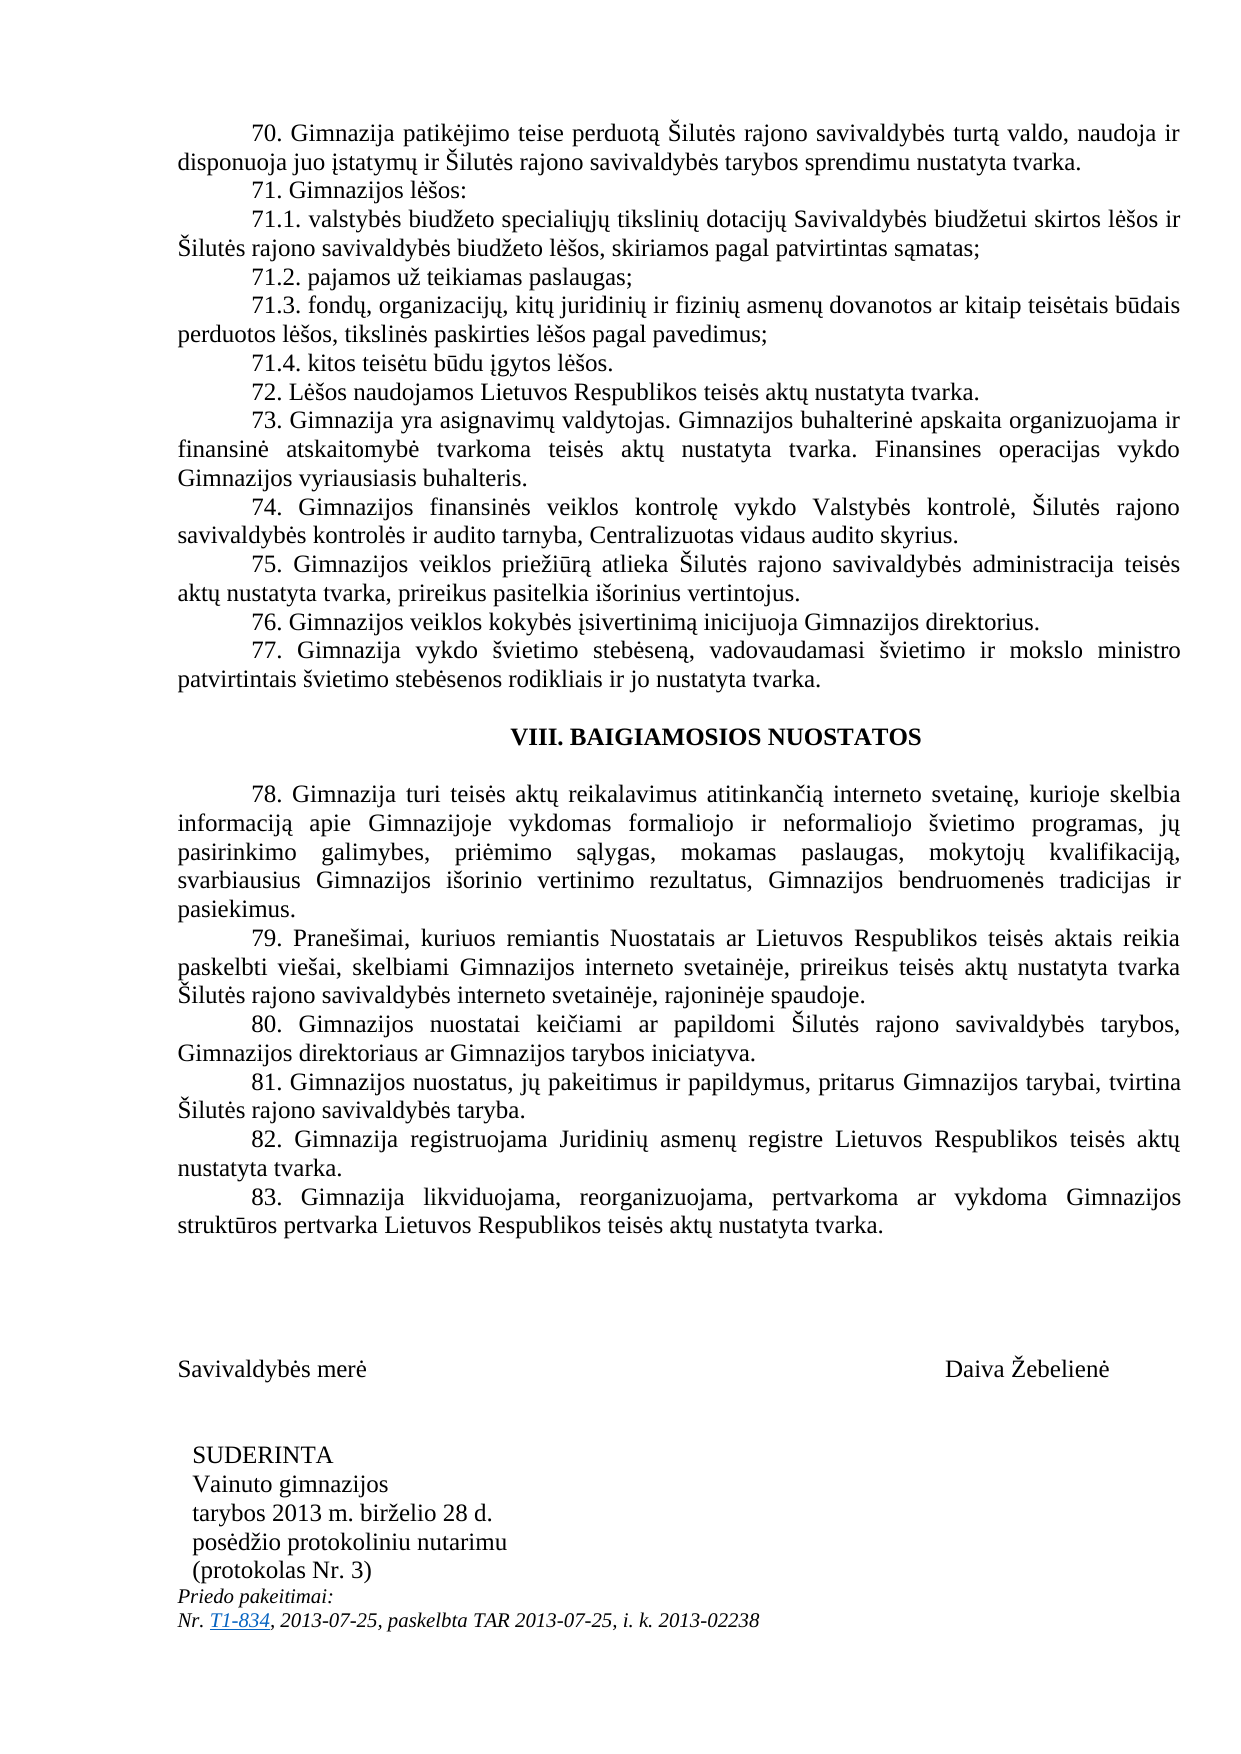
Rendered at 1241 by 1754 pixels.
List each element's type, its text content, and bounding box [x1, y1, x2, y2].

text 71.4. kitos teisėtu būdu įgytos lėšos. [177, 348, 1181, 377]
text Vainuto gimnazijos [177, 1469, 1181, 1498]
text Priedo pakeitimai: [177, 1584, 1181, 1608]
text SUDERINTA [177, 1441, 1181, 1469]
text (protokolas Nr. 3) [177, 1556, 1181, 1584]
text 75. Gimnazijos veiklos priežiūrą atlieka Šilutės rajono savivaldybės administracija teisės aktų nustatyta tvarka, prireikus pasitelkia išorinius vertintojus. [177, 549, 1181, 607]
text Savivaldybės merė Daiva Žebelienė [177, 1354, 1181, 1383]
text 73. Gimnazija yra asignavimų valdytojas. Gimnazijos buhalterinė apskaita organizuojama ir finansinė atskaitomybė tvarkoma teisės aktų nustatyta tvarka. Finansines operacijas vykdo Gimnazijos vyriausiasis buhalteris. [177, 406, 1181, 492]
text tarybos 2013 m. birželio 28 d. [177, 1498, 1181, 1527]
text 81. Gimnazijos nuostatus, jų pakeitimus ir papildymus, pritarus Gimnazijos tarybai, tvirtina Šilutės rajono savivaldybės taryba. [177, 1067, 1181, 1124]
text 70. Gimnazija patikėjimo teise perduotą Šilutės rajono savivaldybės turtą valdo, naudoja ir disponuoja juo įstatymų ir Šilutės rajono savivaldybės tarybos sprendimu nustatyta tvarka. [177, 118, 1181, 176]
text 74. Gimnazijos finansinės veiklos kontrolę vykdo Valstybės kontrolė, Šilutės rajono savivaldybės kontrolės ir audito tarnyba, Centralizuotas vidaus audito skyrius. [177, 492, 1181, 549]
text posėdžio protokoliniu nutarimu [177, 1527, 1181, 1556]
text 82. Gimnazija registruojama Juridinių asmenų registre Lietuvos Respublikos teisės aktų nustatyta tvarka. [177, 1124, 1181, 1182]
text 77. Gimnazija vykdo švietimo stebėseną, vadovaudamasi švietimo ir mokslo ministro patvirtintais švietimo stebėsenos rodikliais ir jo nustatyta tvarka. [177, 636, 1181, 693]
text 76. Gimnazijos veiklos kokybės įsivertinimą inicijuoja Gimnazijos direktorius. [177, 607, 1181, 636]
text 71.1. valstybės biudžeto specialiųjų tikslinių dotacijų Savivaldybės biudžetui skirtos lėšos ir Šilutės rajono savivaldybės biudžeto lėšos, skiriamos pagal patvirtintas sąmatas; [177, 204, 1181, 262]
text Nr. T1-834, 2013-07-25, paskelbta TAR 2013-07-25, i. k. 2013-02238 [177, 1608, 1181, 1632]
text 71.2. pajamos už teikiamas paslaugas; [177, 262, 1181, 291]
text 71. Gimnazijos lėšos: [177, 176, 1181, 204]
text 78. Gimnazija turi teisės aktų reikalavimus atitinkančią interneto svetainę, kurioje skelbia informaciją apie Gimnazijoje vykdomas formaliojo ir neformaliojo švietimo programas, jų pasirinkimo galimybes, priėmimo sąlygas, mokamas paslaugas, mokytojų kvalifikaciją, svarbiausius Gimnazijos išorinio vertinimo rezultatus, Gimnazijos bendruomenės tradicijas ir pasiekimus. [177, 779, 1181, 923]
text 83. Gimnazija likviduojama, reorganizuojama, pertvarkoma ar vykdoma Gimnazijos struktūros pertvarka Lietuvos Respublikos teisės aktų nustatyta tvarka. [177, 1182, 1181, 1239]
text 72. Lėšos naudojamos Lietuvos Respublikos teisės aktų nustatyta tvarka. [177, 377, 1181, 406]
text 80. Gimnazijos nuostatai keičiami ar papildomi Šilutės rajono savivaldybės tarybos, Gimnazijos direktoriaus ar Gimnazijos tarybos iniciatyva. [177, 1009, 1181, 1067]
text 71.3. fondų, organizacijų, kitų juridinių ir fizinių asmenų dovanotos ar kitaip teisėtais būdais perduotos lėšos, tikslinės paskirties lėšos pagal pavedimus; [177, 291, 1181, 348]
text VIII. BAIGIAMOSIOS NUOSTATOS [177, 722, 1181, 751]
text 79. Pranešimai, kuriuos remiantis Nuostatais ar Lietuvos Respublikos teisės aktais reikia paskelbti viešai, skelbiami Gimnazijos interneto svetainėje, prireikus teisės aktų nustatyta tvarka Šilutės rajono savivaldybės interneto svetainėje, rajoninėje spaudoje. [177, 923, 1181, 1009]
